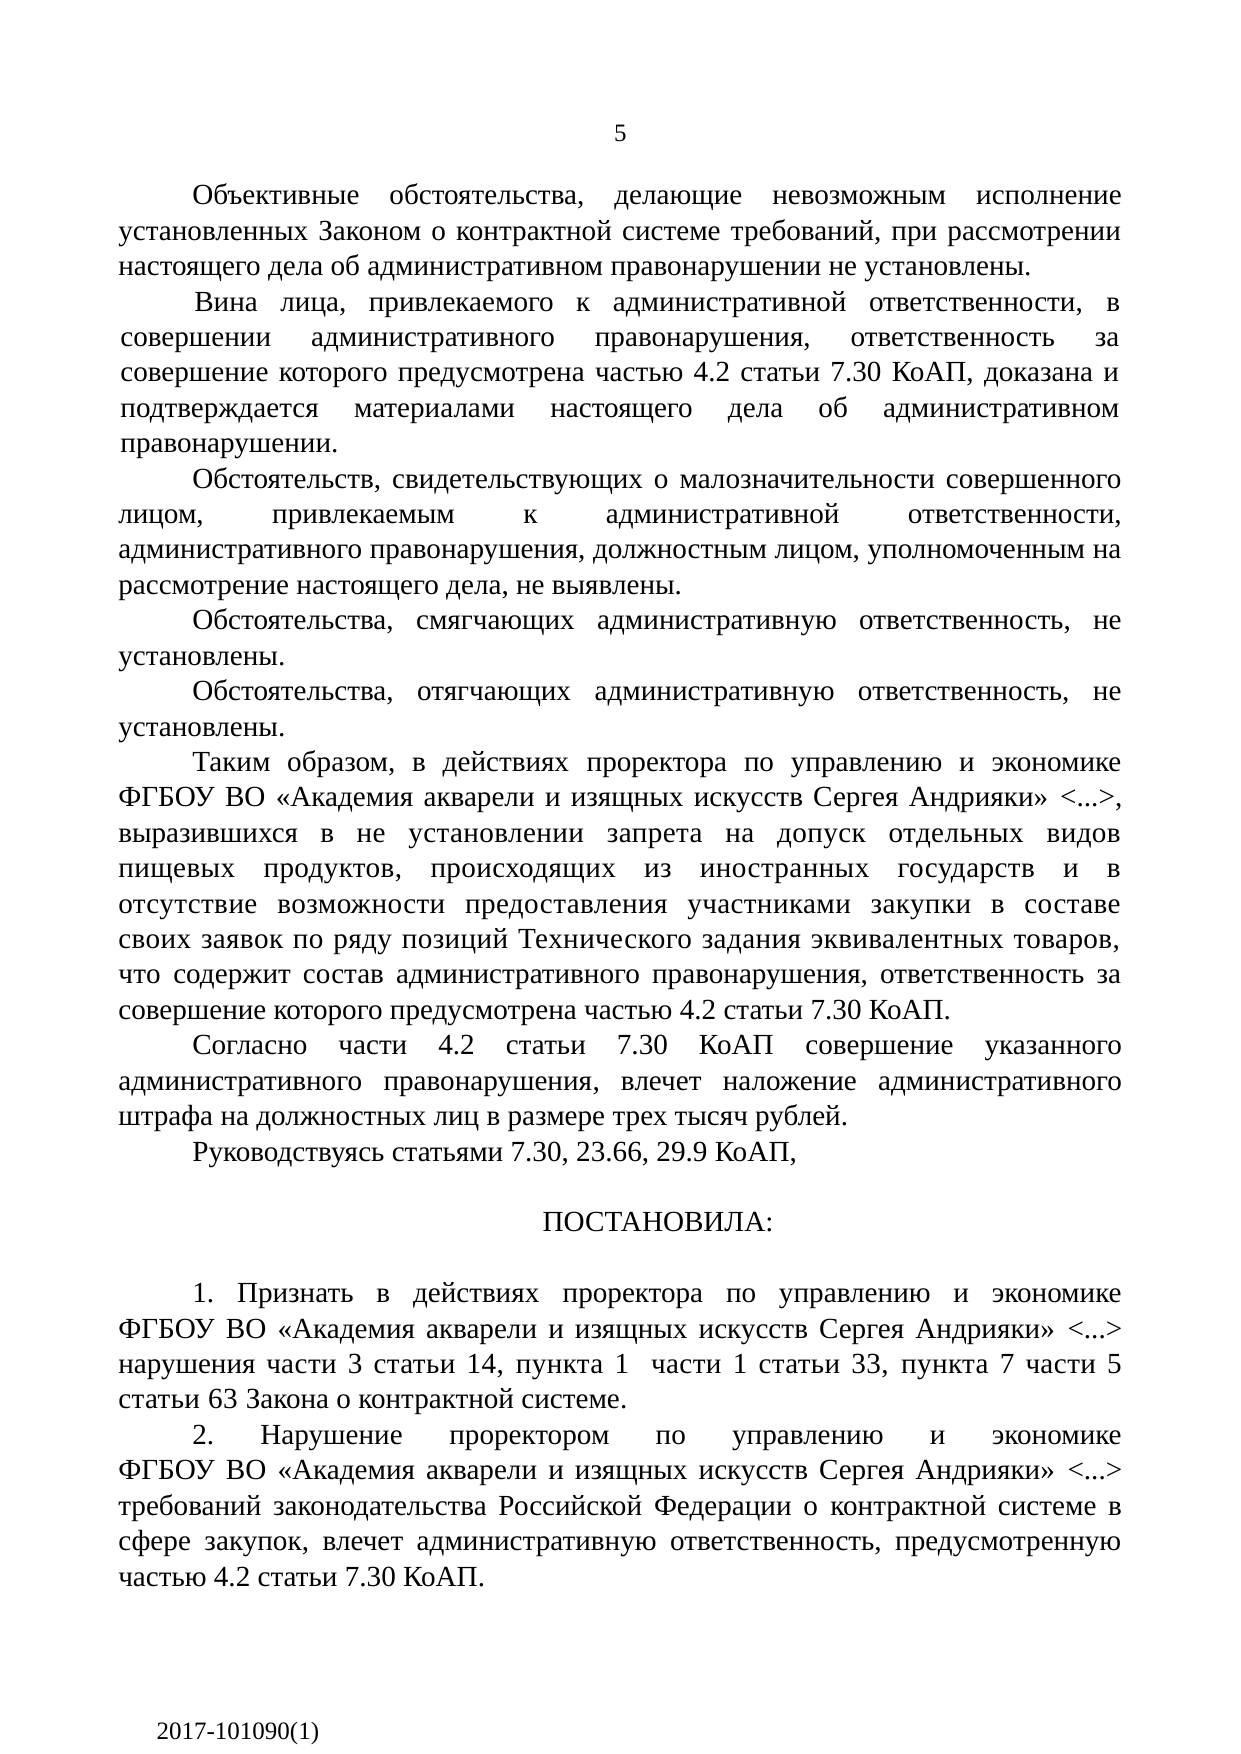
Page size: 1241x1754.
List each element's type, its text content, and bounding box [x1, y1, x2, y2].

text Руководствуясь статьями 7.30, 23.66, 29.9 КоАП, [118, 1133, 1122, 1168]
text Обстоятельства, отягчающих административную ответственность, не установлены. [118, 672, 1122, 743]
text ПОСТАНОВИЛА: [118, 1203, 1122, 1239]
text 1. Признать в действиях проректора по управлению и экономике ФГБОУ ВО «Академия акварели и изящных искусств Сергея Андрияки» <...> нарушения части 3 статьи 14, пункта 1 части 1 статьи 33, пункта 7 части 5 статьи 63 Закона о контрактной системе. [118, 1274, 1122, 1416]
text Вина лица, привлекаемого к административной ответственности, в совершении административного правонарушения, ответственность за совершение которого предусмотрена частью 4.2 статьи 7.30 КоАП, доказана и подтверждается материалами настоящего дела об административном правонарушении. [120, 283, 1120, 460]
text 2. Нарушение проректором по управлению и экономике ФГБОУ ВО «Академия акварели и изящных искусств Сергея Андрияки» <...> требований законодательства Российской Федерации о контрактной системе в сфере закупок, влечет административную ответственность, предусмотренную частью 4.2 статьи 7.30 КоАП. [118, 1416, 1122, 1593]
text Согласно части 4.2 статьи 7.30 КоАП совершение указанного административного правонарушения, влечет наложение административного штрафа на должностных лиц в размере трех тысяч рублей. [118, 1026, 1122, 1133]
text Обстоятельств, свидетельствующих о малозначительности совершенного лицом, привлекаемым к административной ответственности, административного правонарушения, должностным лицом, уполномоченным на рассмотрение настоящего дела, не выявлены. [118, 460, 1122, 601]
text Обстоятельства, смягчающих административную ответственность, не установлены. [118, 601, 1122, 672]
text Объективные обстоятельства, делающие невозможным исполнение установленных Законом о контрактной системе требований, при рассмотрении настоящего дела об административном правонарушении не установлены. [118, 176, 1122, 283]
text Таким образом, в действиях проректора по управлению и экономике ФГБОУ ВО «Академия акварели и изящных искусств Сергея Андрияки» <...>, выразившихся в не установлении запрета на допуск отдельных видов пищевых продуктов, происходящих из иностранных государств и в отсутствие возможности предоставления участниками закупки в составе своих заявок по ряду позиций Технического задания эквивалентных товаров, что содержит состав административного правонарушения, ответственность за совершение которого предусмотрена частью 4.2 статьи 7.30 КоАП. [118, 743, 1122, 1026]
